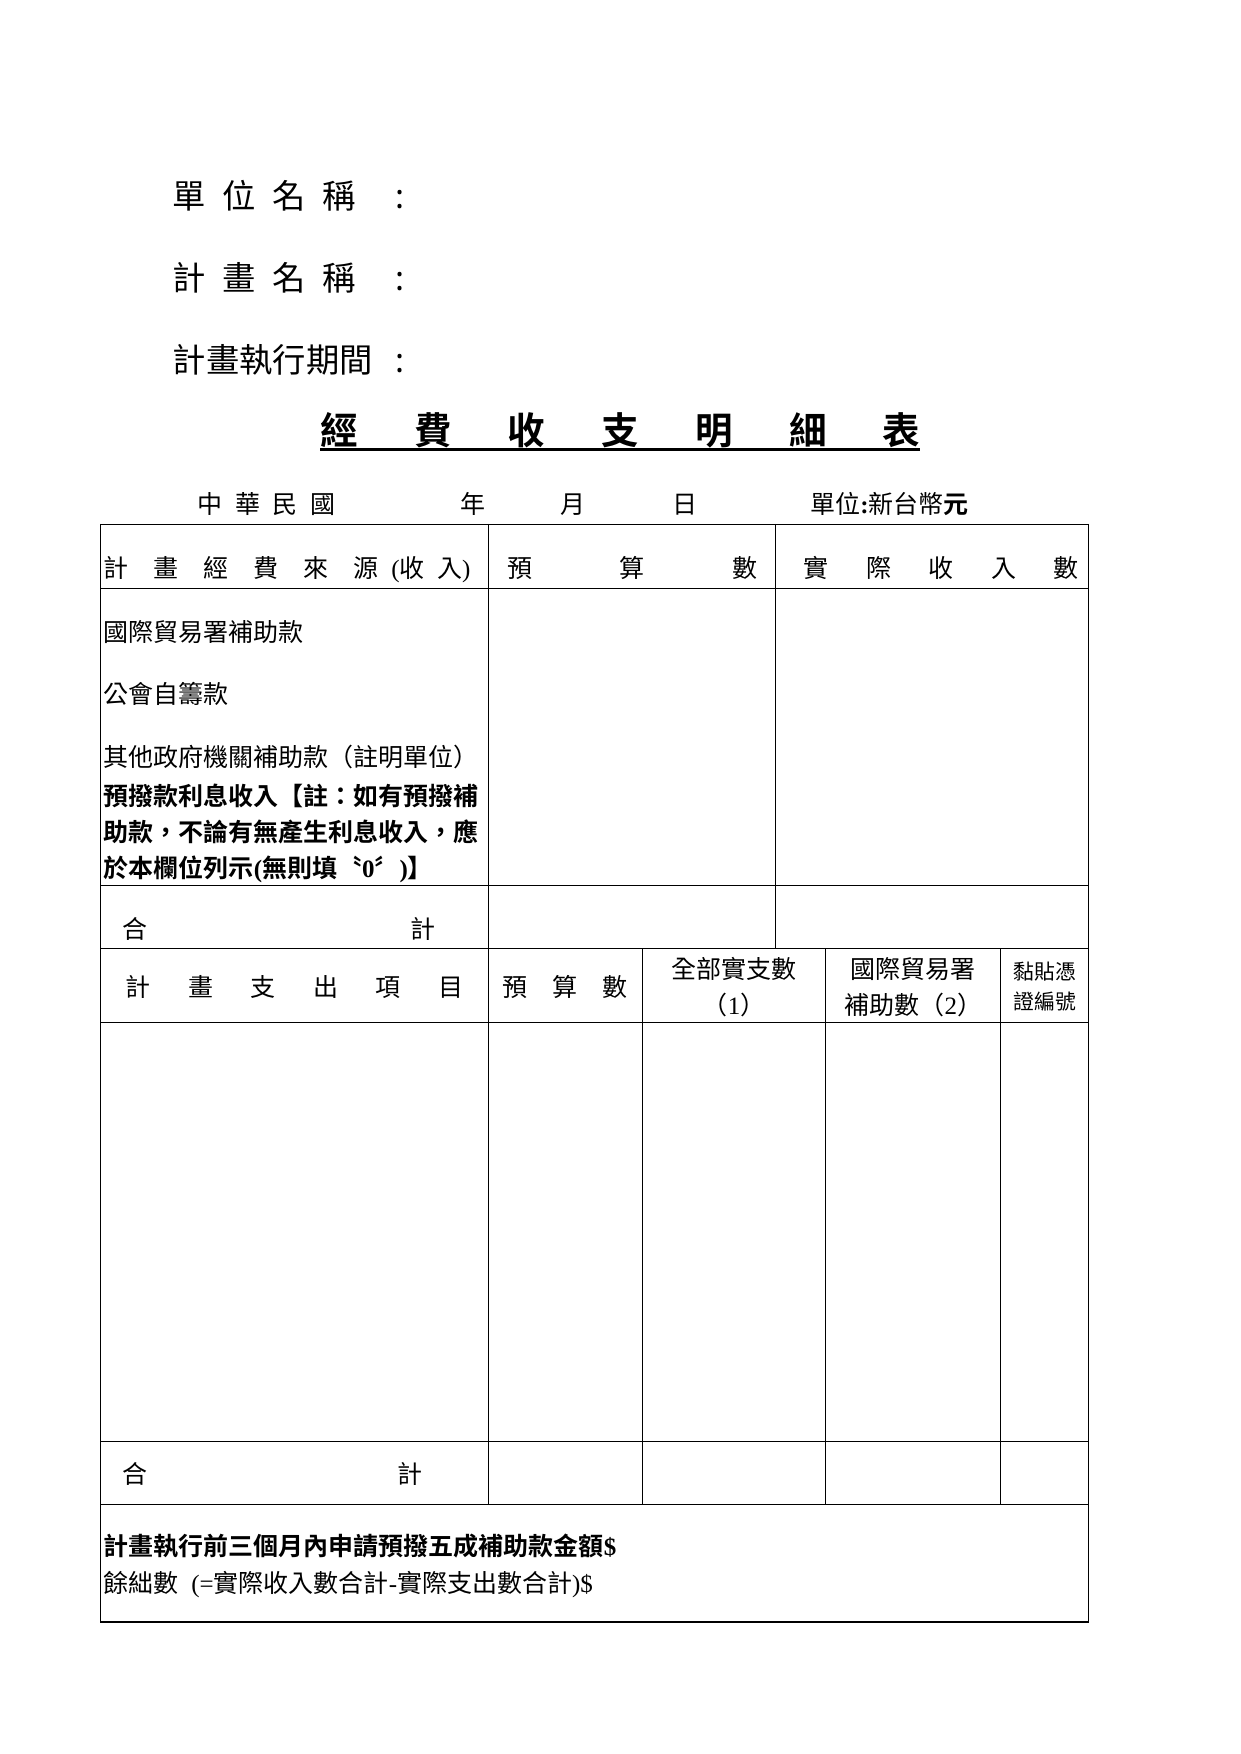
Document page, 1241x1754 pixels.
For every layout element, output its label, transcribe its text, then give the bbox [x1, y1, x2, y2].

table_cell [643, 1442, 825, 1504]
table_cell [826, 1442, 1000, 1504]
table_header 實 際 收 入 數 [776, 525, 1088, 587]
table_cell 計畫執行前三個月內申請預撥五成補助款金額$ 餘絀數 (=實際收入數合計-實際支出數合計)$ [101, 1505, 1088, 1621]
text 經 費 收 支 明 細 表 [148, 428, 1092, 449]
table_cell 合 計 [101, 1442, 488, 1504]
table_cell [1001, 1442, 1088, 1504]
table_cell 全部實支數（1） [643, 949, 825, 1022]
table_cell [489, 1023, 642, 1441]
table_cell [776, 589, 1088, 885]
table_header 預 算 數 [489, 525, 775, 587]
table_cell [489, 589, 775, 885]
table_cell [826, 1023, 1000, 1441]
text 計 畫 名 稱 : [148, 234, 1092, 297]
table_cell 黏貼憑證編號 [1001, 949, 1088, 1022]
table_cell 合 計 [101, 886, 488, 948]
table_cell [776, 886, 1088, 948]
table_cell [101, 1023, 488, 1441]
table_cell [643, 1023, 825, 1441]
table_cell 國際貿易署補助款 公會自籌款 其他政府機關補助款（註明單位） 預撥款利息收入【註：如有預撥補助款，不論有無產生利息收入，應於本欄位列示(無則填〝0〞)】 [101, 589, 488, 885]
table_cell 計 畫 支 出 項 目 [101, 949, 488, 1022]
table_cell [489, 886, 775, 948]
text 中 華 民 國 年 月 日 單位:新台幣元 [98, 461, 1193, 524]
table_cell 預 算 數 [489, 949, 642, 1022]
table_cell [1001, 1023, 1088, 1441]
text 單 位 名 稱 : [73, 152, 1144, 214]
table_cell [489, 1442, 642, 1504]
table_header 計 畫 經 費 來 源 (收 入) [101, 525, 488, 587]
table_cell 國際貿易署 補助數（2） [826, 949, 1000, 1022]
text 計畫執行期間 : [148, 316, 1092, 379]
